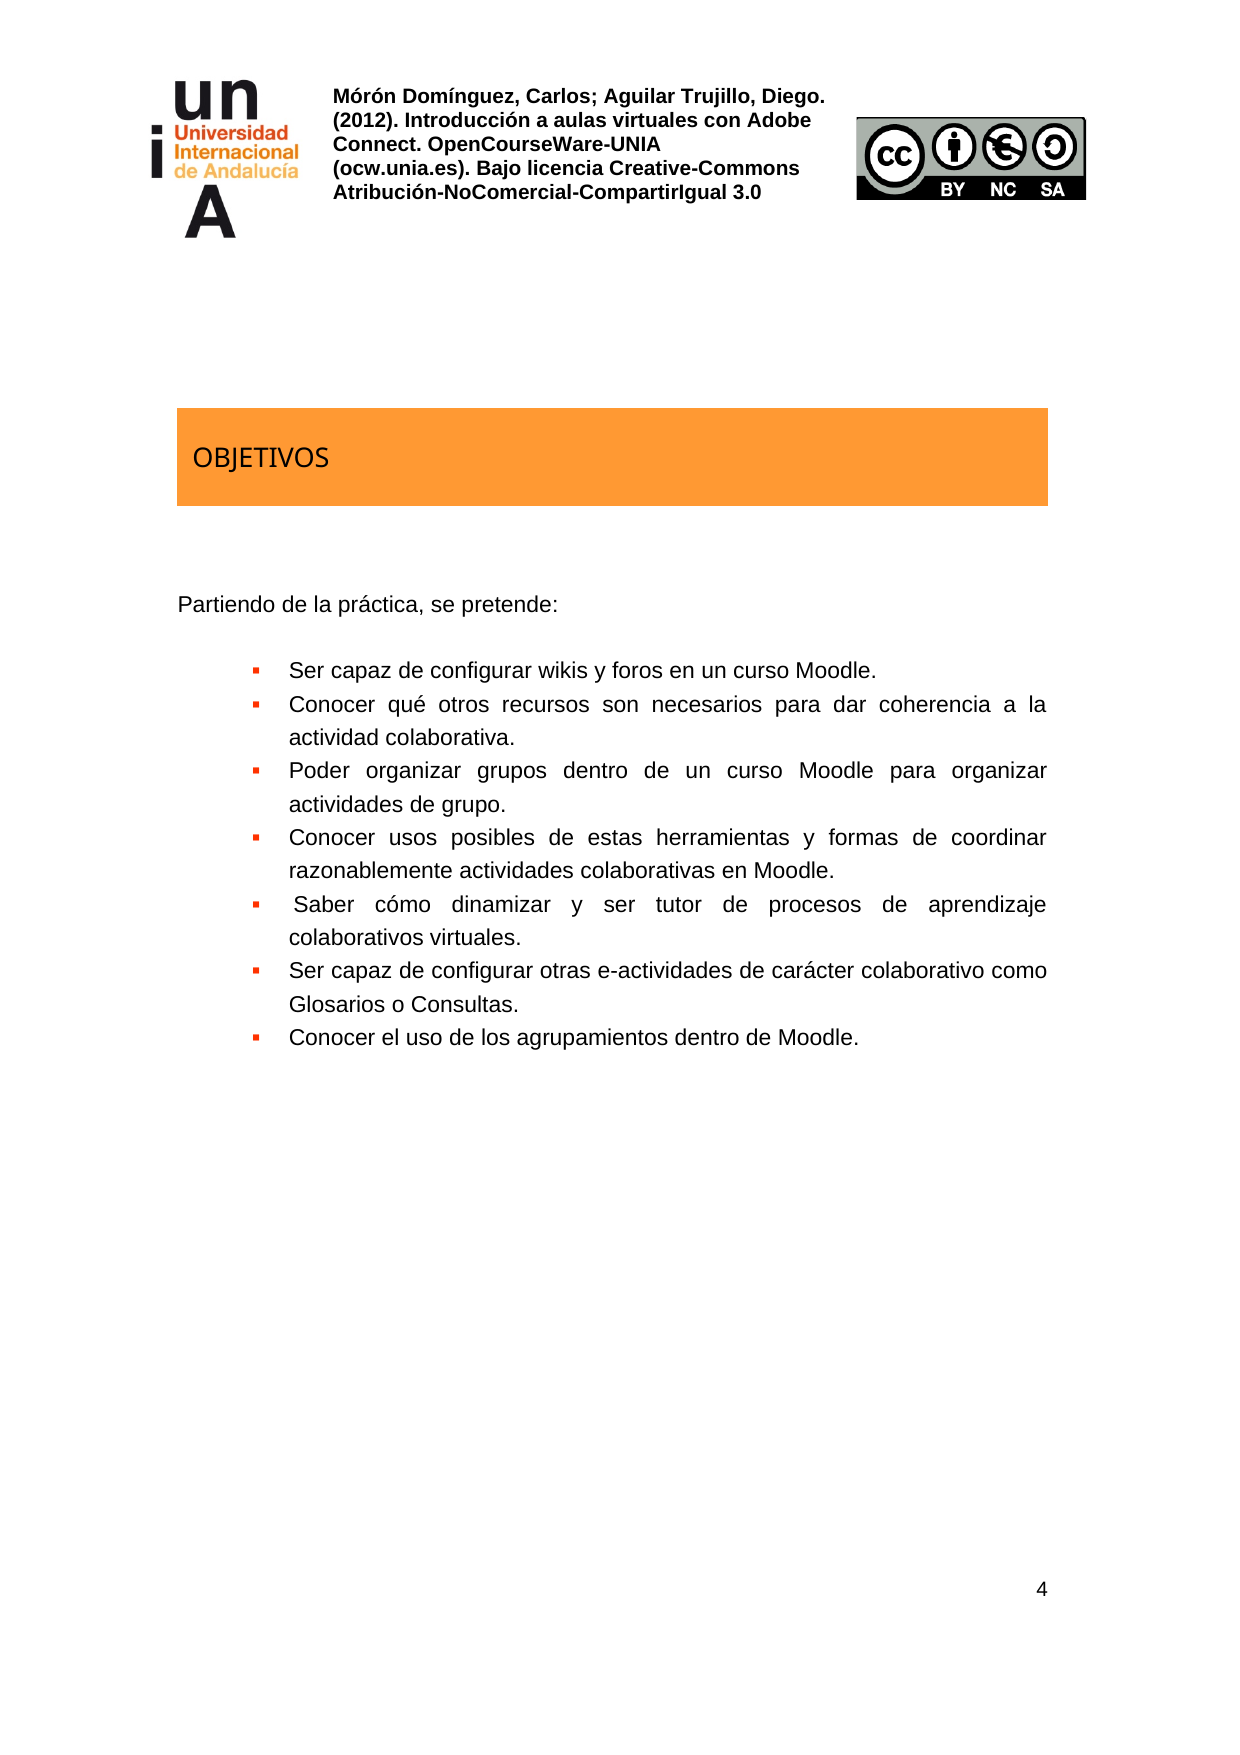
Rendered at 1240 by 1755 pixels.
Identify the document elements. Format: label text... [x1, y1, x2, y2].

list Conocer qué otros recursos son necesarios para dar coherencia a la actividad colaborativa. [251, 685, 1048, 752]
list Ser capaz de configurar otras e-actividades de carácter colaborativo como Glosarios o Consultas. [251, 952, 1048, 1019]
list Ser capaz de configurar wikis y foros en un curso Moodle. [251, 652, 1048, 685]
text OBJETIVOS [177, 439, 1048, 476]
list Saber cómo dinamizar y ser tutor de procesos de aprendizaje colaborativos virtuales. [251, 885, 1048, 952]
list Conocer el uso de los agrupamientos dentro de Moodle. [251, 1019, 1048, 1052]
list Poder organizar grupos dentro de un curso Moodle para organizar actividades de grupo. [251, 752, 1048, 819]
text Partiendo de la práctica, se pretende: [177, 585, 1048, 619]
list Conocer usos posibles de estas herramientas y formas de coordinar razonablemente actividades colaborativas en Moodle. [251, 819, 1048, 885]
